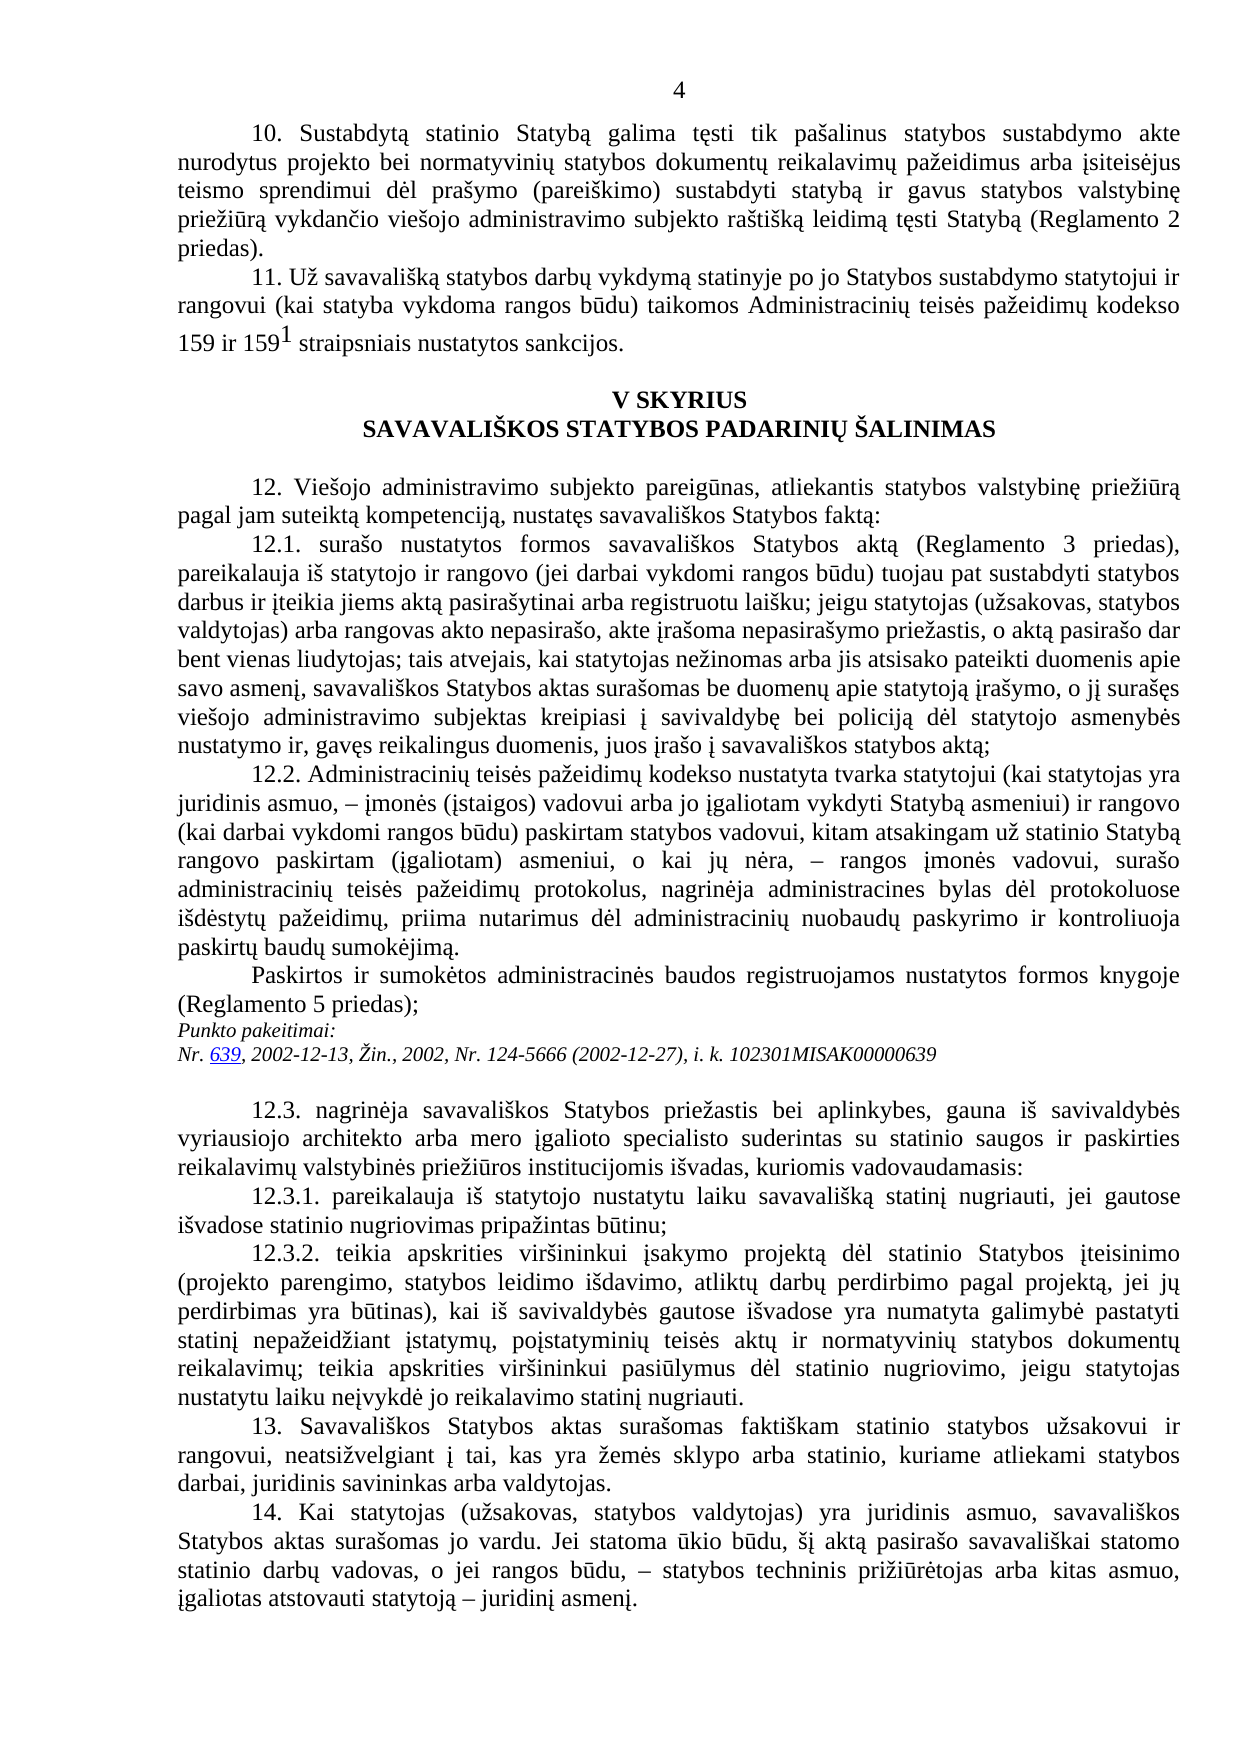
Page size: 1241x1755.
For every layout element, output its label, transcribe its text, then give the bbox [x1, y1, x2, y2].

text SAVAVALIŠKOS STATYBOS PADARINIŲ ŠALINIMAS [177, 414, 1181, 443]
text 14. Kai statytojas (užsakovas, statybos valdytojas) yra juridinis asmuo, savavališkos Statybos aktas surašomas jo vardu. Jei statoma ūkio būdu, šį aktą pasirašo savavališkai statomo statinio darbų vadovas, o jei rangos būdu, – statybos techninis prižiūrėtojas arba kitas asmuo, įgaliotas atstovauti statytoją – juridinį asmenį. [177, 1497, 1181, 1612]
text Punkto pakeitimai: [177, 1018, 1181, 1042]
text 12.3.2. teikia apskrities viršininkui įsakymo projektą dėl statinio Statybos įteisinimo (projekto parengimo, statybos leidimo išdavimo, atliktų darbų perdirbimo pagal projektą, jei jų perdirbimas yra būtinas), kai iš savivaldybės gautose išvadose yra numatyta galimybė pastatyti statinį nepažeidžiant įstatymų, poįstatyminių teisės aktų ir normatyvinių statybos dokumentų reikalavimų; teikia apskrities viršininkui pasiūlymus dėl statinio nugriovimo, jeigu statytojas nustatytu laiku neįvykdė jo reikalavimo statinį nugriauti. [177, 1238, 1181, 1411]
text 13. Savavališkos Statybos aktas surašomas faktiškam statinio statybos užsakovui ir rangovui, neatsižvelgiant į tai, kas yra žemės sklypo arba statinio, kuriame atliekami statybos darbai, juridinis savininkas arba valdytojas. [177, 1411, 1181, 1497]
text 12.3. nagrinėja savavališkos Statybos priežastis bei aplinkybes, gauna iš savivaldybės vyriausiojo architekto arba mero įgalioto specialisto suderintas su statinio saugos ir paskirties reikalavimų valstybinės priežiūros institucijomis išvadas, kuriomis vadovaudamasis: [177, 1095, 1181, 1181]
text 12.3.1. pareikalauja iš statytojo nustatytu laiku savavališką statinį nugriauti, jei gautose išvadose statinio nugriovimas pripažintas būtinu; [177, 1181, 1181, 1238]
text Nr. 639, 2002-12-13, Žin., 2002, Nr. 124-5666 (2002-12-27), i. k. 102301MISAK00000639 [177, 1042, 1181, 1066]
text Paskirtos ir sumokėtos administracinės baudos registruojamos nustatytos formos knygoje (Reglamento 5 priedas); [177, 960, 1181, 1018]
text V SKYRIUS [177, 385, 1181, 414]
text 12.2. Administracinių teisės pažeidimų kodekso nustatyta tvarka statytojui (kai statytojas yra juridinis asmuo, – įmonės (įstaigos) vadovui arba jo įgaliotam vykdyti Statybą asmeniui) ir rangovo (kai darbai vykdomi rangos būdu) paskirtam statybos vadovui, kitam atsakingam už statinio Statybą rangovo paskirtam (įgaliotam) asmeniui, o kai jų nėra, – rangos įmonės vadovui, surašo administracinių teisės pažeidimų protokolus, nagrinėja administracines bylas dėl protokoluose išdėstytų pažeidimų, priima nutarimus dėl administracinių nuobaudų paskyrimo ir kontroliuoja paskirtų baudų sumokėjimą. [177, 759, 1181, 960]
text 12. Viešojo administravimo subjekto pareigūnas, atliekantis statybos valstybinę priežiūrą pagal jam suteiktą kompetenciją, nustatęs savavališkos Statybos faktą: [177, 472, 1181, 529]
text 10. Sustabdytą statinio Statybą galima tęsti tik pašalinus statybos sustabdymo akte nurodytus projekto bei normatyvinių statybos dokumentų reikalavimų pažeidimus arba įsiteisėjus teismo sprendimui dėl prašymo (pareiškimo) sustabdyti statybą ir gavus statybos valstybinę priežiūrą vykdančio viešojo administravimo subjekto raštišką leidimą tęsti Statybą (Reglamento 2 priedas). [177, 118, 1181, 262]
text 12.1. surašo nustatytos formos savavališkos Statybos aktą (Reglamento 3 priedas), pareikalauja iš statytojo ir rangovo (jei darbai vykdomi rangos būdu) tuojau pat sustabdyti statybos darbus ir įteikia jiems aktą pasirašytinai arba registruotu laišku; jeigu statytojas (užsakovas, statybos valdytojas) arba rangovas akto nepasirašo, akte įrašoma nepasirašymo priežastis, o aktą pasirašo dar bent vienas liudytojas; tais atvejais, kai statytojas nežinomas arba jis atsisako pateikti duomenis apie savo asmenį, savavališkos Statybos aktas surašomas be duomenų apie statytoją įrašymo, o jį surašęs viešojo administravimo subjektas kreipiasi į savivaldybę bei policiją dėl statytojo asmenybės nustatymo ir, gavęs reikalingus duomenis, juos įrašo į savavališkos statybos aktą; [177, 529, 1181, 759]
text 11. Už savavališką statybos darbų vykdymą statinyje po jo Statybos sustabdymo statytojui ir rangovui (kai statyba vykdoma rangos būdu) taikomos Administracinių teisės pažeidimų kodekso 159 ir 1591 straipsniais nustatytos sankcijos. [177, 262, 1181, 357]
